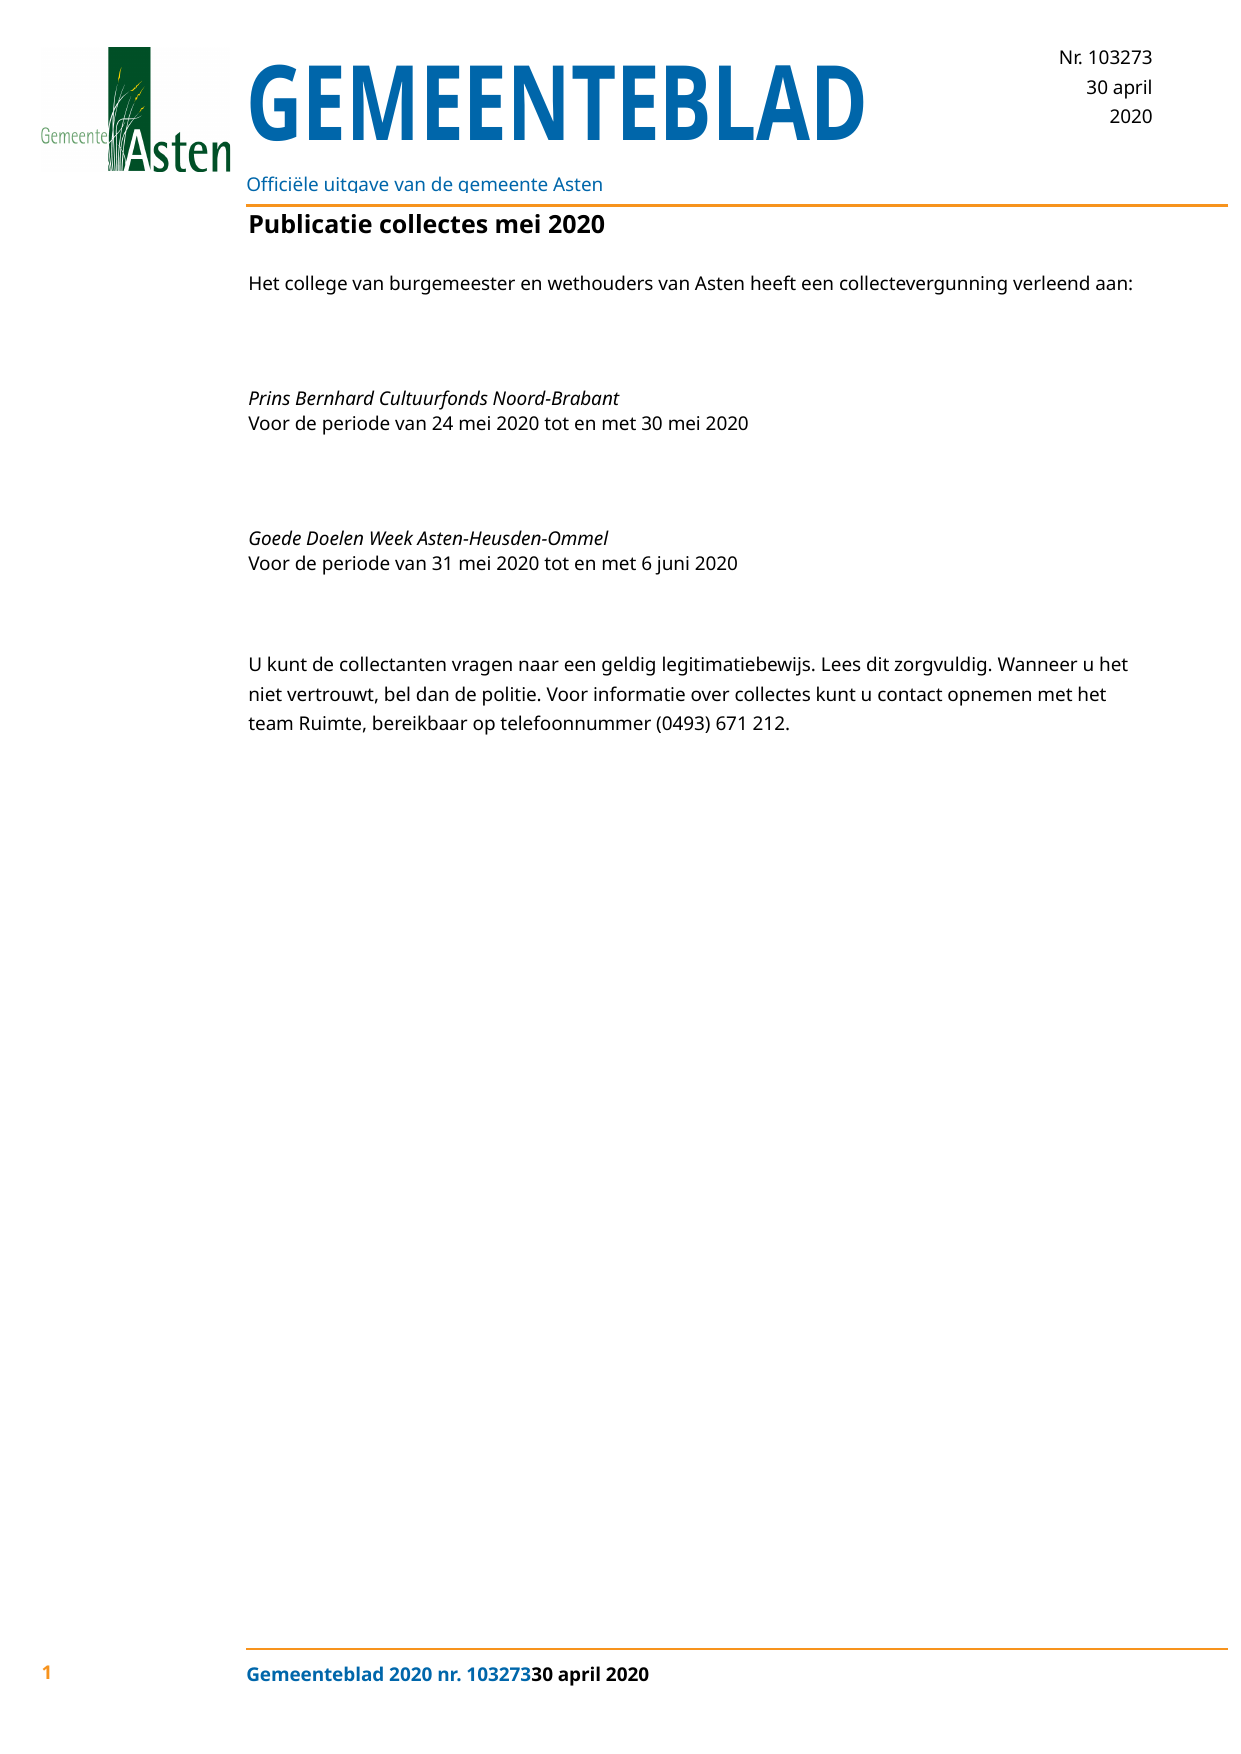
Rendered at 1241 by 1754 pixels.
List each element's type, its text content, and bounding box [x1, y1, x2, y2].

text Voor de periode van 24 mei 2020 tot en met 30 mei 2020 [248, 410, 1152, 436]
text Voor de periode van 31 mei 2020 tot en met 6 juni 2020 [248, 551, 1152, 576]
text Het college van burgemeester en wethouders van Asten heeft een collectevergunning verleend aan: [248, 270, 1152, 296]
text Goede Doelen Week Asten-Heusden-Ommel [248, 525, 1152, 551]
text Prins Bernhard Cultuurfonds Noord-Brabant [248, 385, 1152, 410]
picture [41, 47, 231, 172]
text U kunt de collectanten vragen naar een geldig legitimatiebewijs. Lees dit zorgvuldig. Wanneer u het niet vertrouwt, bel dan de politie. Voor informatie over collectes kunt u contact opnemen met het team Ruimte, bereikbaar op telefoonnummer (0493) 671 212. [248, 651, 1152, 736]
text Publicatie collectes mei 2020 [248, 207, 1152, 241]
